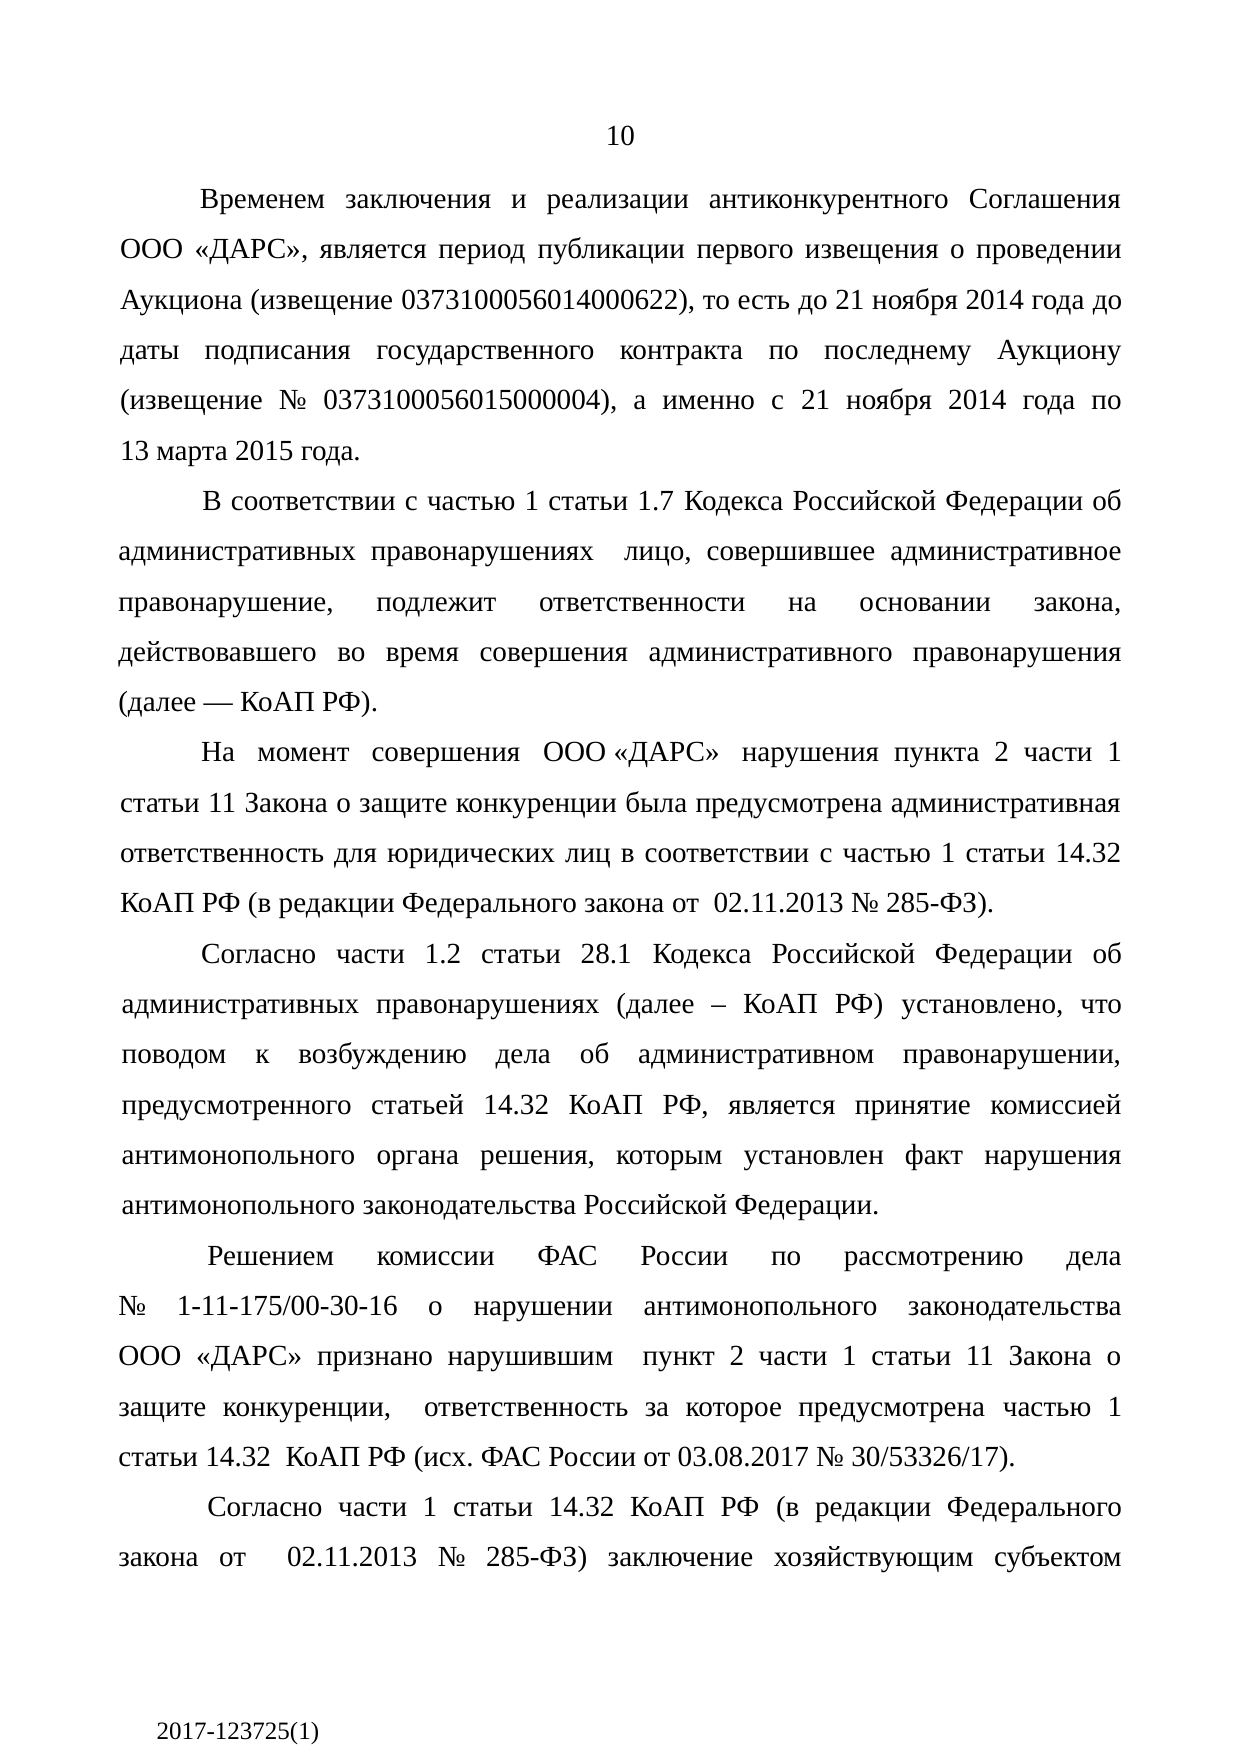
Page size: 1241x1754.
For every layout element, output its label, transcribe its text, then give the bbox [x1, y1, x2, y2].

list Согласно части 1.2 статьи 28.1 Кодекса Российской Федерации об административных правонарушениях (далее – КоАП РФ) установлено, что поводом к возбуждению дела об административном правонарушении, предусмотренного статьей 14.32 КоАП РФ, является принятие комиссией антимонопольного органа решения, которым установлен факт нарушения антимонопольного законодательства Российской Федерации. [84, 936, 1122, 1221]
text Согласно части 1 статьи 14.32 КоАП РФ (в редакции Федерального закона от 02.11.2013 № 285-ФЗ) заключение хозяйствующим субъектом [118, 1489, 1122, 1573]
list В соответствии с частью 1 статьи 1.7 Кодекса Российской Федерации об административных правонарушениях лицо, совершившее административное правонарушение, подлежит ответственности на основании закона, действовавшего во время совершения административного правонарушения (далее — КоАП РФ). [118, 483, 1122, 718]
list На момент совершения ООО «ДАРС» нарушения пункта 2 части 1 статьи 11 Закона о защите конкуренции была предусмотрена административная ответственность для юридических лиц в соответствии с частью 1 статьи 14.32 КоАП РФ (в редакции Федерального закона от 02.11.2013 № 285-ФЗ). [118, 734, 1122, 919]
list Временем заключения и реализации антиконкурентного Соглашения ООО «ДАРС», является период публикации первого извещения о проведении Аукциона (извещение 0373100056014000622), то есть до 21 ноября 2014 года до даты подписания государственного контракта по последнему Аукциону (извещение № 0373100056015000004), а именно с 21 ноября 2014 года по 13 марта 2015 года. [120, 181, 1122, 466]
text Решением комиссии ФАС России по рассмотрению дела № 1-11-175/00-30-16 о нарушении антимонопольного законодательства ООО «ДАРС» признано нарушившим пункт 2 части 1 статьи 11 Закона о защите конкуренции, ответственность за которое предусмотрена частью 1 статьи 14.32 КоАП РФ (исх. ФАС России от 03.08.2017 № 30/53326/17). [118, 1238, 1122, 1472]
